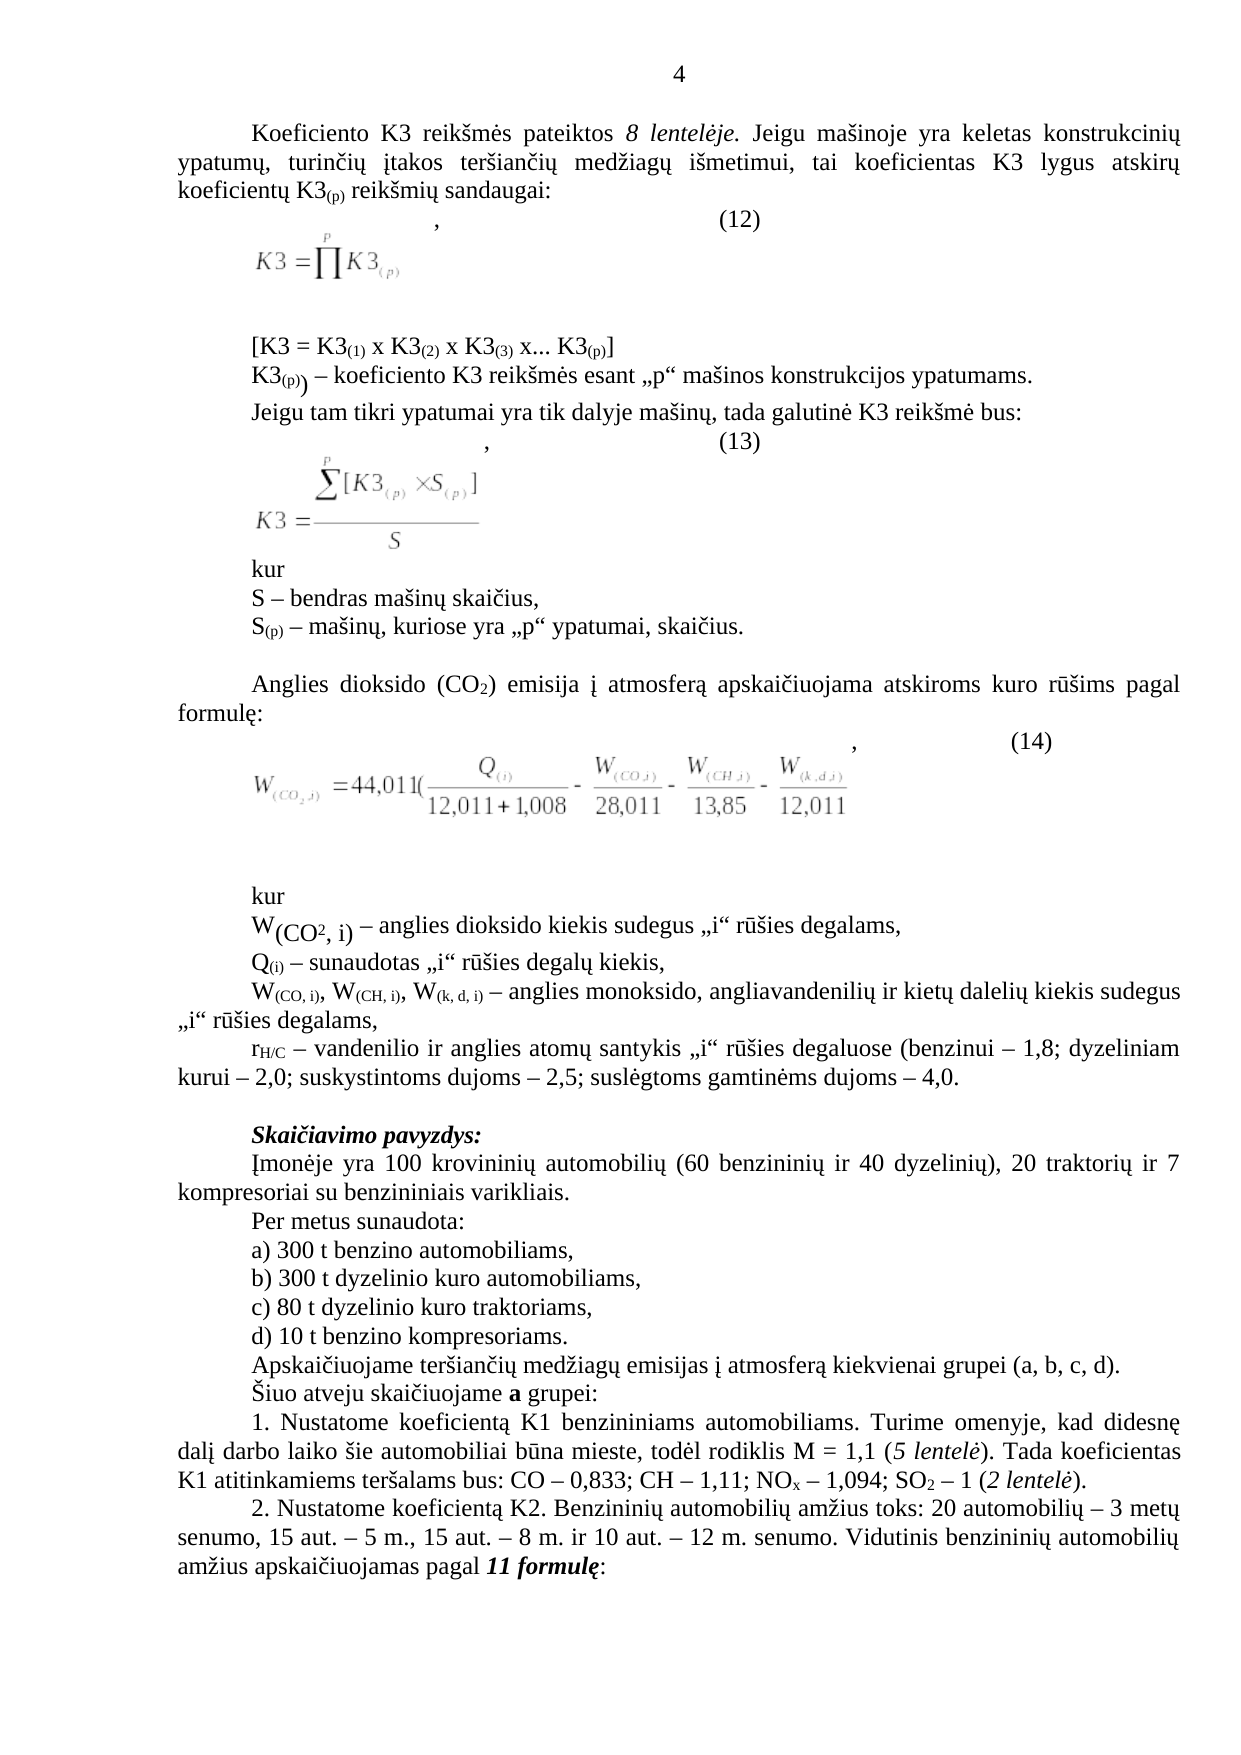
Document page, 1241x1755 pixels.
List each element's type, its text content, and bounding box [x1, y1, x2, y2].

text , (12) [177, 204, 1181, 303]
text rH/C – vandenilio ir anglies atomų santykis „i“ rūšies degaluose (benzinui – 1,8; dyzeliniam kurui – 2,0; suskystintoms dujoms – 2,5; suslėgtoms gamtinėms dujoms – 4,0. [177, 1033, 1181, 1091]
text , (14) [177, 726, 1181, 824]
text Jeigu tam tikri ypatumai yra tik dalyje mašinų, tada galutinė K3 reikšmė bus: [177, 397, 1181, 426]
text S(p) – mašinų, kuriose yra „p“ ypatumai, skaičius. [177, 611, 1181, 640]
text Koeficiento K3 reikšmės pateiktos 8 lentelėje. Jeigu mašinoje yra keletas konstrukcinių ypatumų, turinčių įtakos teršiančių medžiagų išmetimui, tai koeficientas K3 lygus atskirų koeficientų K3(p) reikšmių sandaugai: [177, 118, 1181, 204]
text Skaičiavimo pavyzdys: [177, 1120, 1181, 1148]
text d) 10 t benzino kompresoriams. [177, 1321, 1181, 1350]
text c) 80 t dyzelinio kuro traktoriams, [177, 1292, 1181, 1321]
text kur [177, 554, 1181, 583]
text [K3 = K3(1) x K3(2) x K3(3) x... K3(p)] [177, 331, 1181, 360]
text Šiuo atveju skaičiuojame a grupei: [177, 1378, 1181, 1407]
text W(CO2, i) – anglies dioksido kiekis sudegus „i“ rūšies degalams, [177, 910, 1181, 947]
text Anglies dioksido (CO2) emisija į atmosferą apskaičiuojama atskiroms kuro rūšims pagal formulę: [177, 669, 1181, 726]
text a) 300 t benzino automobiliams, [177, 1235, 1181, 1263]
text b) 300 t dyzelinio kuro automobiliams, [177, 1263, 1181, 1292]
text Apskaičiuojame teršiančių medžiagų emisijas į atmosferą kiekvienai grupei (a, b, c, d). [177, 1350, 1181, 1378]
text K3(p)) – koeficiento K3 reikšmės esant „p“ mašinos konstrukcijos ypatumams. [177, 360, 1181, 397]
text Per metus sunaudota: [177, 1206, 1181, 1235]
text Q(i) – sunaudotas „i“ rūšies degalų kiekis, [177, 947, 1181, 976]
text kur [177, 881, 1181, 910]
text Įmonėje yra 100 krovininių automobilių (60 benzininių ir 40 dyzelinių), 20 traktorių ir 7 kompresoriai su benzininiais varikliais. [177, 1148, 1181, 1206]
text 2. Nustatome koeficientą K2. Benzininių automobilių amžius toks: 20 automobilių – 3 metų senumo, 15 aut. – 5 m., 15 aut. – 8 m. ir 10 aut. – 12 m. senumo. Vidutinis benzininių automobilių amžius apskaičiuojamas pagal 11 formulę: [177, 1493, 1181, 1580]
text S – bendras mašinų skaičius, [177, 583, 1181, 611]
text , (13) [177, 426, 1181, 554]
text 1. Nustatome koeficientą K1 benzininiams automobiliams. Turime omenyje, kad didesnę dalį darbo laiko šie automobiliai būna mieste, todėl rodiklis M = 1,1 (5 lentelė). Tada koeficientas K1 atitinkamiems teršalams bus: CO – 0,833; CH – 1,11; NOx – 1,094; SO2 – 1 (2 lentelė). [177, 1407, 1181, 1493]
text W(CO, i), W(CH, i), W(k, d, i) – anglies monoksido, angliavandenilių ir kietų dalelių kiekis sudegus „i“ rūšies degalams, [177, 976, 1181, 1033]
